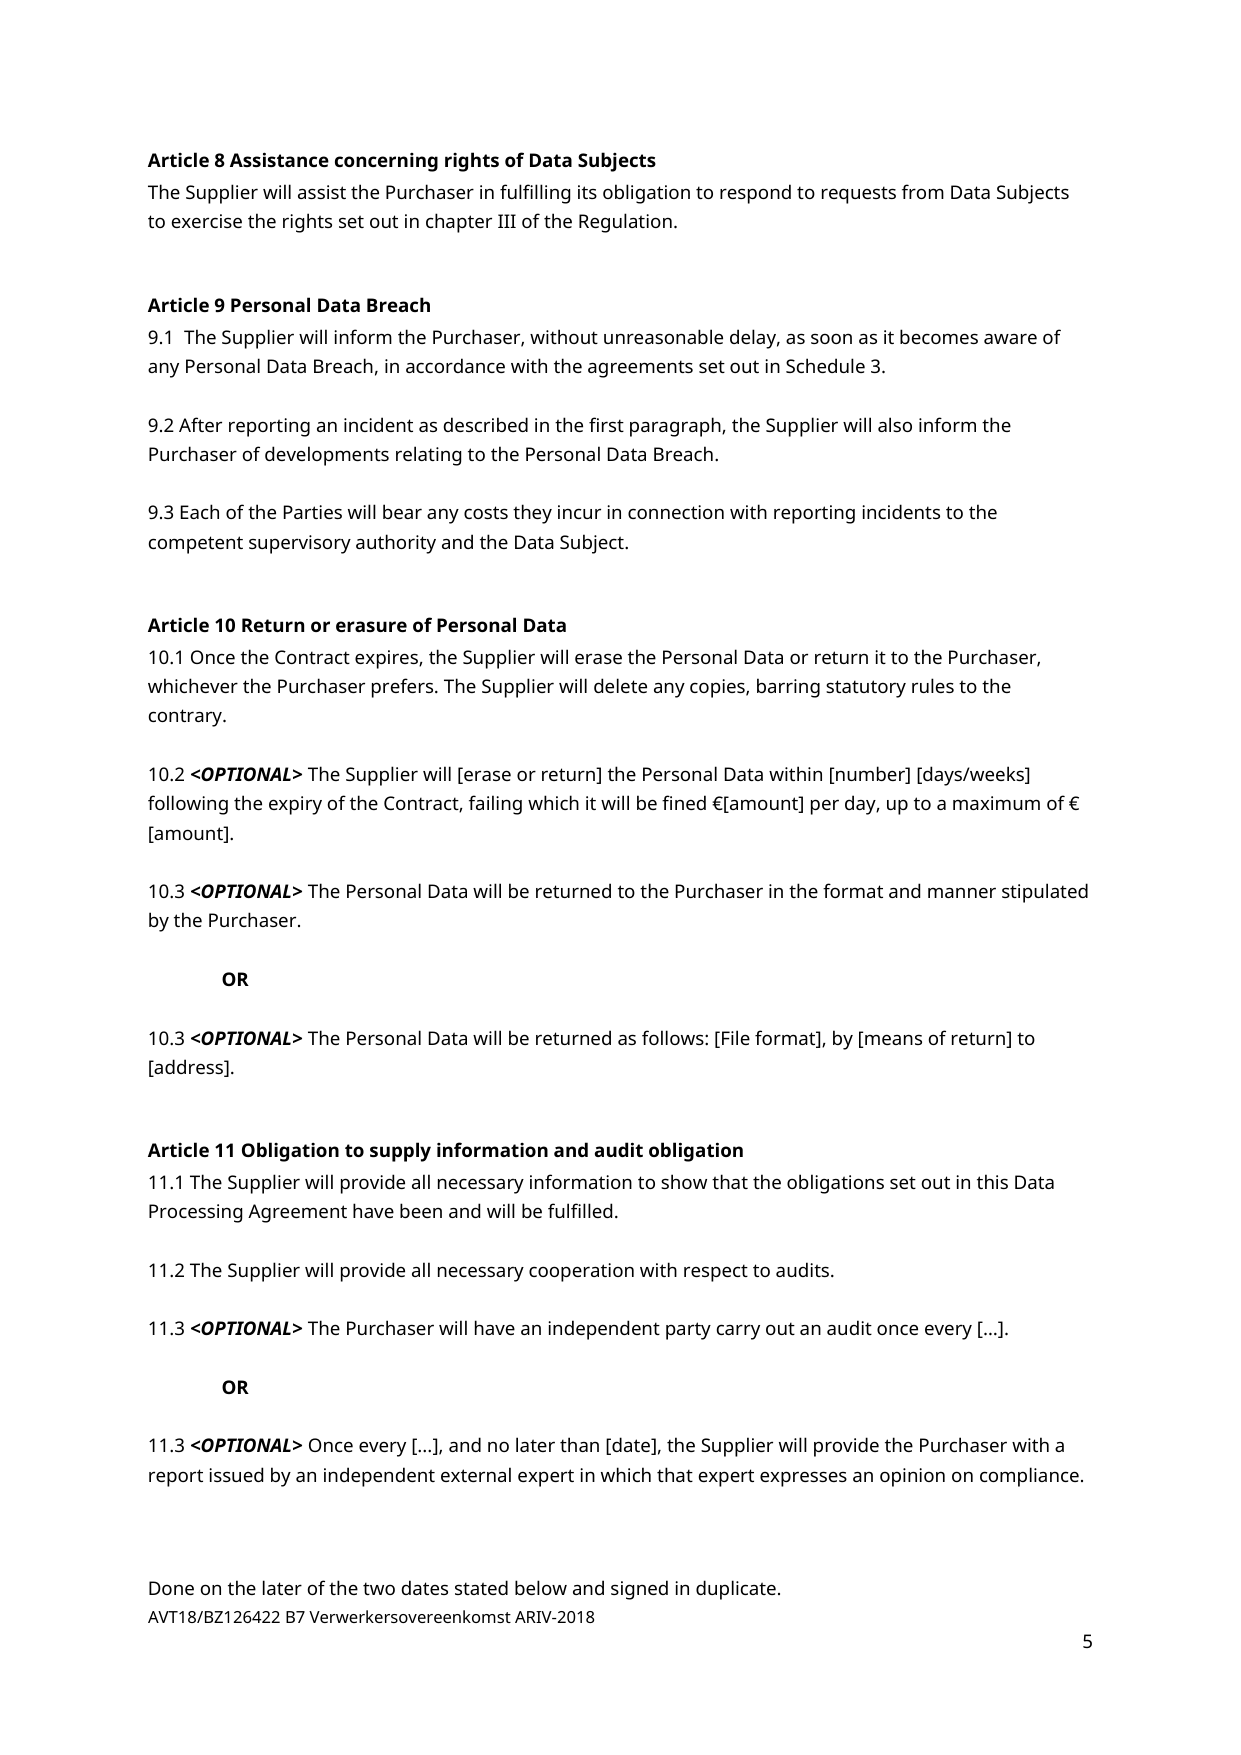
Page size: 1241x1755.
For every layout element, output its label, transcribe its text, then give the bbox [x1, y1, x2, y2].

text 10.3 <OPTIONAL> The Personal Data will be returned as follows: [File format], by [means of return] to [address]. [148, 1025, 1093, 1079]
subtitle Article 11 Obligation to supply information and audit obligation [148, 1138, 1093, 1163]
text 10.1 Once the Contract expires, the Supplier will erase the Personal Data or return it to the Purchaser, whichever the Purchaser prefers. The Supplier will delete any copies, barring statutory rules to the contrary. [148, 644, 1093, 728]
text The Supplier will assist the Purchaser in fulfilling its obligation to respond to requests from Data Subjects to exercise the rights set out in chapter III of the Regulation. [148, 179, 1093, 234]
text 10.2 <OPTIONAL> The Supplier will [erase or return] the Personal Data within [number] [days/weeks] following the expiry of the Contract, failing which it will be fined €[amount] per day, up to a maximum of €[amount]. [148, 761, 1093, 845]
text 9.2 After reporting an incident as described in the first paragraph, the Supplier will also inform the Purchaser of developments relating to the Personal Data Breach. [148, 412, 1093, 496]
text Done on the later of the two dates stated below and signed in duplicate. [148, 1575, 1093, 1601]
text 9.1 The Supplier will inform the Purchaser, without unreasonable delay, as soon as it becomes aware of any Personal Data Breach, in accordance with the agreements set out in Schedule 3. [148, 324, 1093, 379]
text 9.3 Each of the Parties will bear any costs they incur in connection with reporting incidents to the competent supervisory authority and the Data Subject. [148, 500, 1093, 554]
text 11.3 <OPTIONAL> Once every [...], and no later than [date], the Supplier will provide the Purchaser with a report issued by an independent external expert in which that expert expresses an opinion on compliance. [148, 1433, 1093, 1488]
text 11.1 The Supplier will provide all necessary information to show that the obligations set out in this Data Processing Agreement have been and will be fulfilled. [148, 1169, 1093, 1224]
text 10.3 <OPTIONAL> The Personal Data will be returned to the Purchaser in the format and manner stipulated by the Purchaser. [148, 878, 1093, 933]
subtitle Article 8 Assistance concerning rights of Data Subjects [148, 148, 1093, 173]
subtitle Article 10 Return or erasure of Personal Data [148, 612, 1093, 638]
text 11.2 The Supplier will provide all necessary cooperation with respect to audits. [148, 1257, 1093, 1283]
text OR [148, 966, 1093, 992]
text OR [148, 1374, 1093, 1400]
text 11.3 <OPTIONAL> The Purchaser will have an independent party carry out an audit once every […]. [148, 1316, 1093, 1341]
subtitle Article 9 Personal Data Breach [148, 292, 1093, 318]
